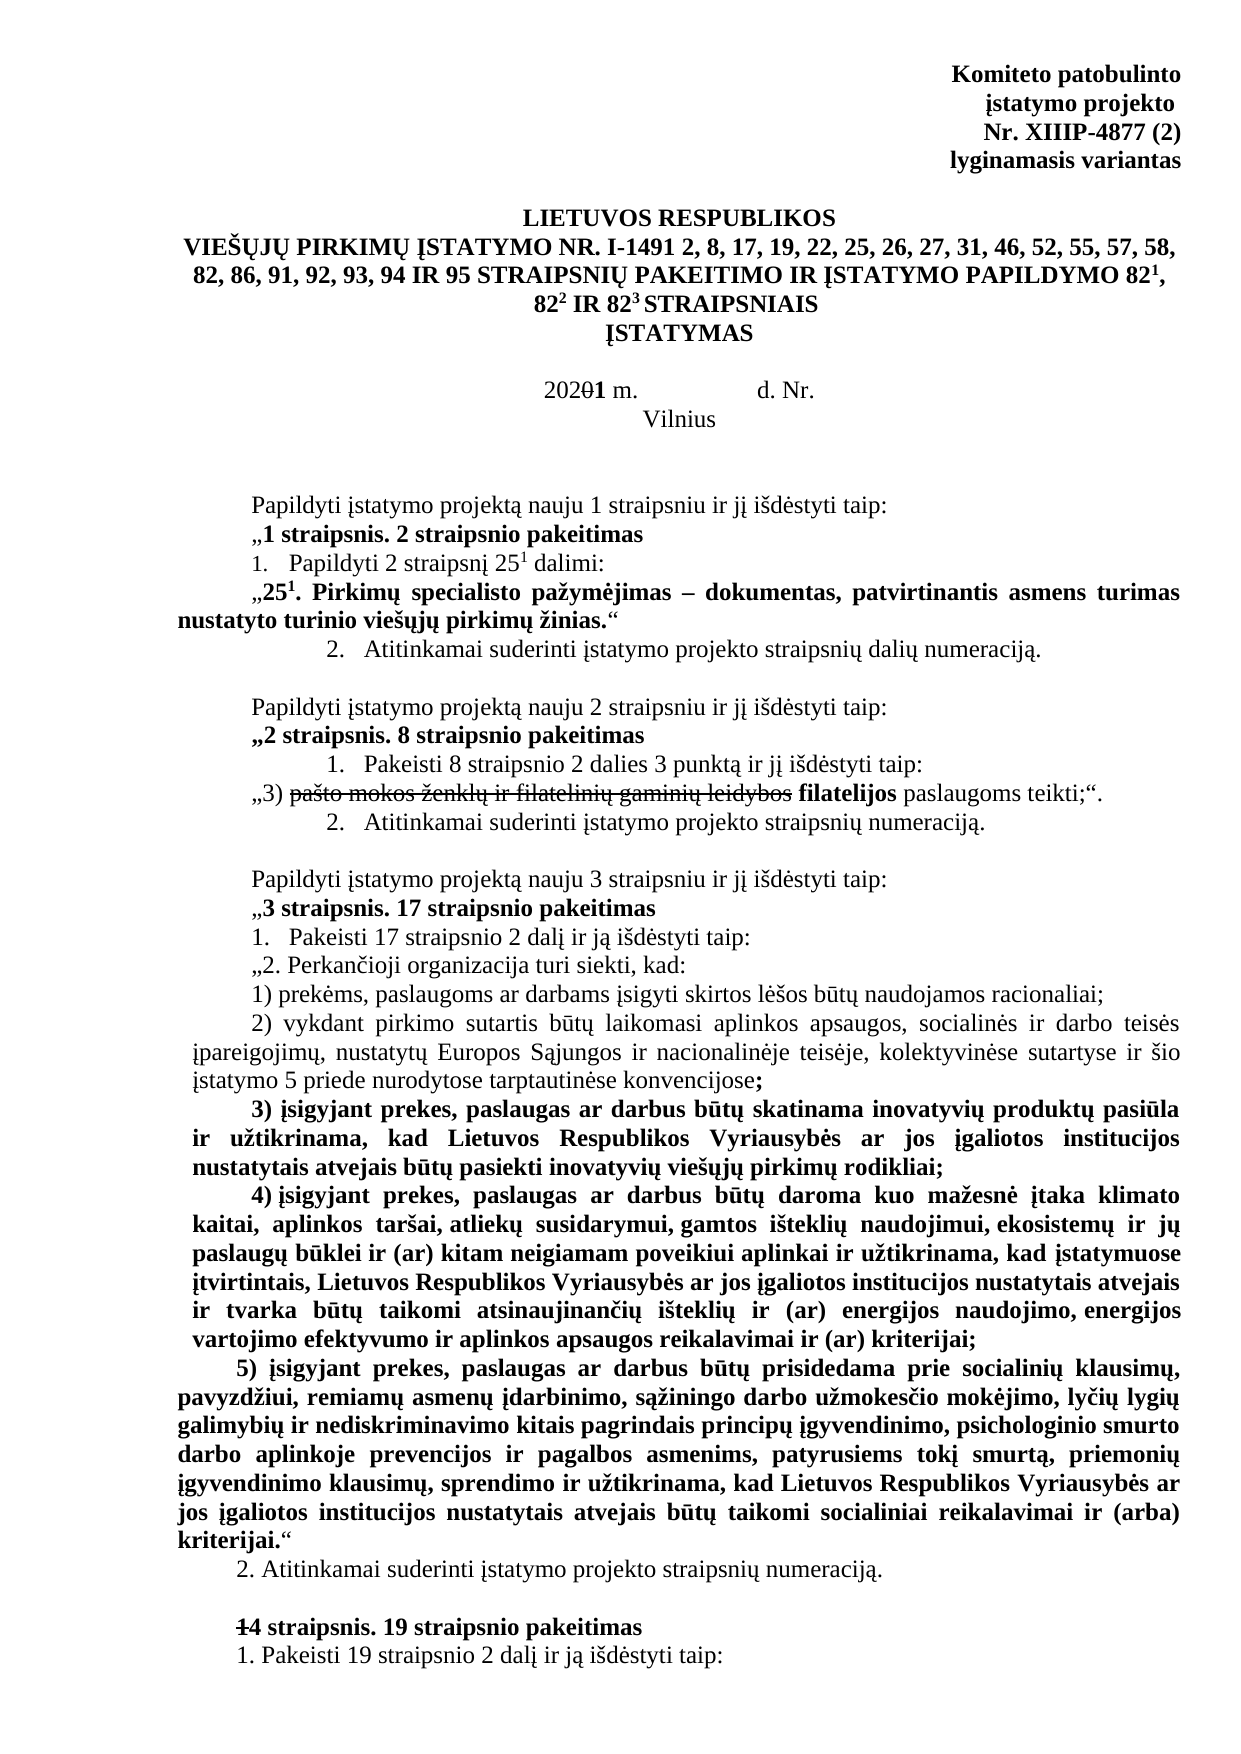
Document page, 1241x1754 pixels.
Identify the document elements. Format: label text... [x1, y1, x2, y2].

text Nr. XIIIP-4877 (2) [945, 117, 1181, 145]
list Atitinkamai suderinti įstatymo projekto straipsnių numeraciją. [326, 807, 1181, 835]
list Atitinkamai suderinti įstatymo projekto straipsnių dalių numeraciją. [326, 634, 1181, 663]
text 1) prekėms, paslaugoms ar darbams įsigyti skirtos lėšos būtų naudojamos racionaliai; [192, 979, 1181, 1008]
text „3 straipsnis. 17 straipsnio pakeitimas [192, 893, 1181, 922]
text „2. Perkančioji organizacija turi siekti, kad: [192, 950, 1181, 979]
text 3) įsigyjant prekes, paslaugas ar darbus būtų skatinama inovatyvių produktų pasiūla ir užtikrinama, kad Lietuvos Respublikos Vyriausybės ar jos įgaliotos institucijos nustatytais atvejais būtų pasiekti inovatyvių viešųjų pirkimų rodikliai; [192, 1094, 1181, 1180]
text 14 straipsnis. 19 straipsnio pakeitimas [177, 1612, 1181, 1640]
text Lietuvos Respublikos [177, 203, 1181, 232]
text 5) įsigyjant prekes, paslaugas ar darbus būtų prisidedama prie socialinių klausimų, pavyzdžiui, remiamų asmenų įdarbinimo, sąžiningo darbo užmokesčio mokėjimo, lyčių lygių galimybių ir nediskriminavimo kitais pagrindais principų įgyvendinimo, psichologinio smurto darbo aplinkoje prevencijos ir pagalbos asmenims, patyrusiems tokį smurtą, priemonių įgyvendinimo klausimų, sprendimo ir užtikrinama, kad Lietuvos Respublikos Vyriausybės ar jos įgaliotos institucijos nustatytais atvejais būtų taikomi socialiniai reikalavimai ir (arba) kriterijai.“ [177, 1353, 1181, 1554]
text „2 straipsnis. 8 straipsnio pakeitimas [177, 720, 1181, 749]
text „1 straipsnis. 2 straipsnio pakeitimas [177, 519, 1181, 548]
list Pakeisti 8 straipsnio 2 dalies 3 punktą ir jį išdėstyti taip: [326, 749, 1181, 778]
text 2. Atitinkamai suderinti įstatymo projekto straipsnių numeraciją. [177, 1554, 1181, 1583]
text Komiteto patobulinto įstatymo projekto [945, 59, 1181, 117]
list Pakeisti 17 straipsnio 2 dalį ir ją išdėstyti taip: [251, 922, 1181, 950]
text Papildyti įstatymo projektą nauju 3 straipsniu ir jį išdėstyti taip: [192, 864, 1181, 893]
text „251. Pirkimų specialisto pažymėjimas – dokumentas, patvirtinantis asmens turimas nustatyto turinio viešųjų pirkimų žinias.“ [177, 577, 1181, 634]
text 4) įsigyjant prekes, paslaugas ar darbus būtų daroma kuo mažesnė įtaka klimato kaitai, aplinkos taršai, atliekų susidarymui, gamtos išteklių naudojimui, ekosistemų ir jų paslaugų būklei ir (ar) kitam neigiamam poveikiui aplinkai ir užtikrinama, kad įstatymuose įtvirtintais, Lietuvos Respublikos Vyriausybės ar jos įgaliotos institucijos nustatytais atvejais ir tvarka būtų taikomi atsinaujinančių išteklių ir (ar) energijos naudojimo, energijos vartojimo efektyvumo ir aplinkos apsaugos reikalavimai ir (ar) kriterijai; [192, 1180, 1181, 1353]
text 1. Pakeisti 19 straipsnio 2 dalį ir ją išdėstyti taip: [177, 1640, 1181, 1669]
text Papildyti įstatymo projektą nauju 1 straipsniu ir jį išdėstyti taip: [177, 490, 1181, 519]
text 2) vykdant pirkimo sutartis būtų laikomasi aplinkos apsaugos, socialinės ir darbo teisės įpareigojimų, nustatytų Europos Sąjungos ir nacionalinėje teisėje, kolektyvinėse sutartyse ir šio įstatymo 5 priede nurodytose tarptautinėse konvencijose; [192, 1008, 1181, 1094]
text Papildyti įstatymo projektą nauju 2 straipsniu ir jį išdėstyti taip: [177, 692, 1181, 720]
text „3) pašto mokos ženklų ir filatelinių gaminių leidybos filatelijos paslaugoms teikti;“. [177, 778, 1181, 807]
text viešųjų pirkimų įstatymo Nr. I-1491 2, 8, 17, 19, 22, 25, 26, 27, 31, 46, 52, 55, 57, 58, 82, 86, 91, 92, 93, 94 IR 95 straipsnių pakeitimo ir įstatymo papildymo 821, 822 IR 823 straipsniais [177, 232, 1181, 318]
text Vilnius [177, 404, 1181, 433]
text lyginamasis variantas [945, 145, 1181, 174]
list Papildyti 2 straipsnį 251 dalimi: [251, 548, 1181, 577]
text įstatymas [177, 318, 1181, 347]
text 20201 m. d. Nr. [177, 375, 1181, 404]
